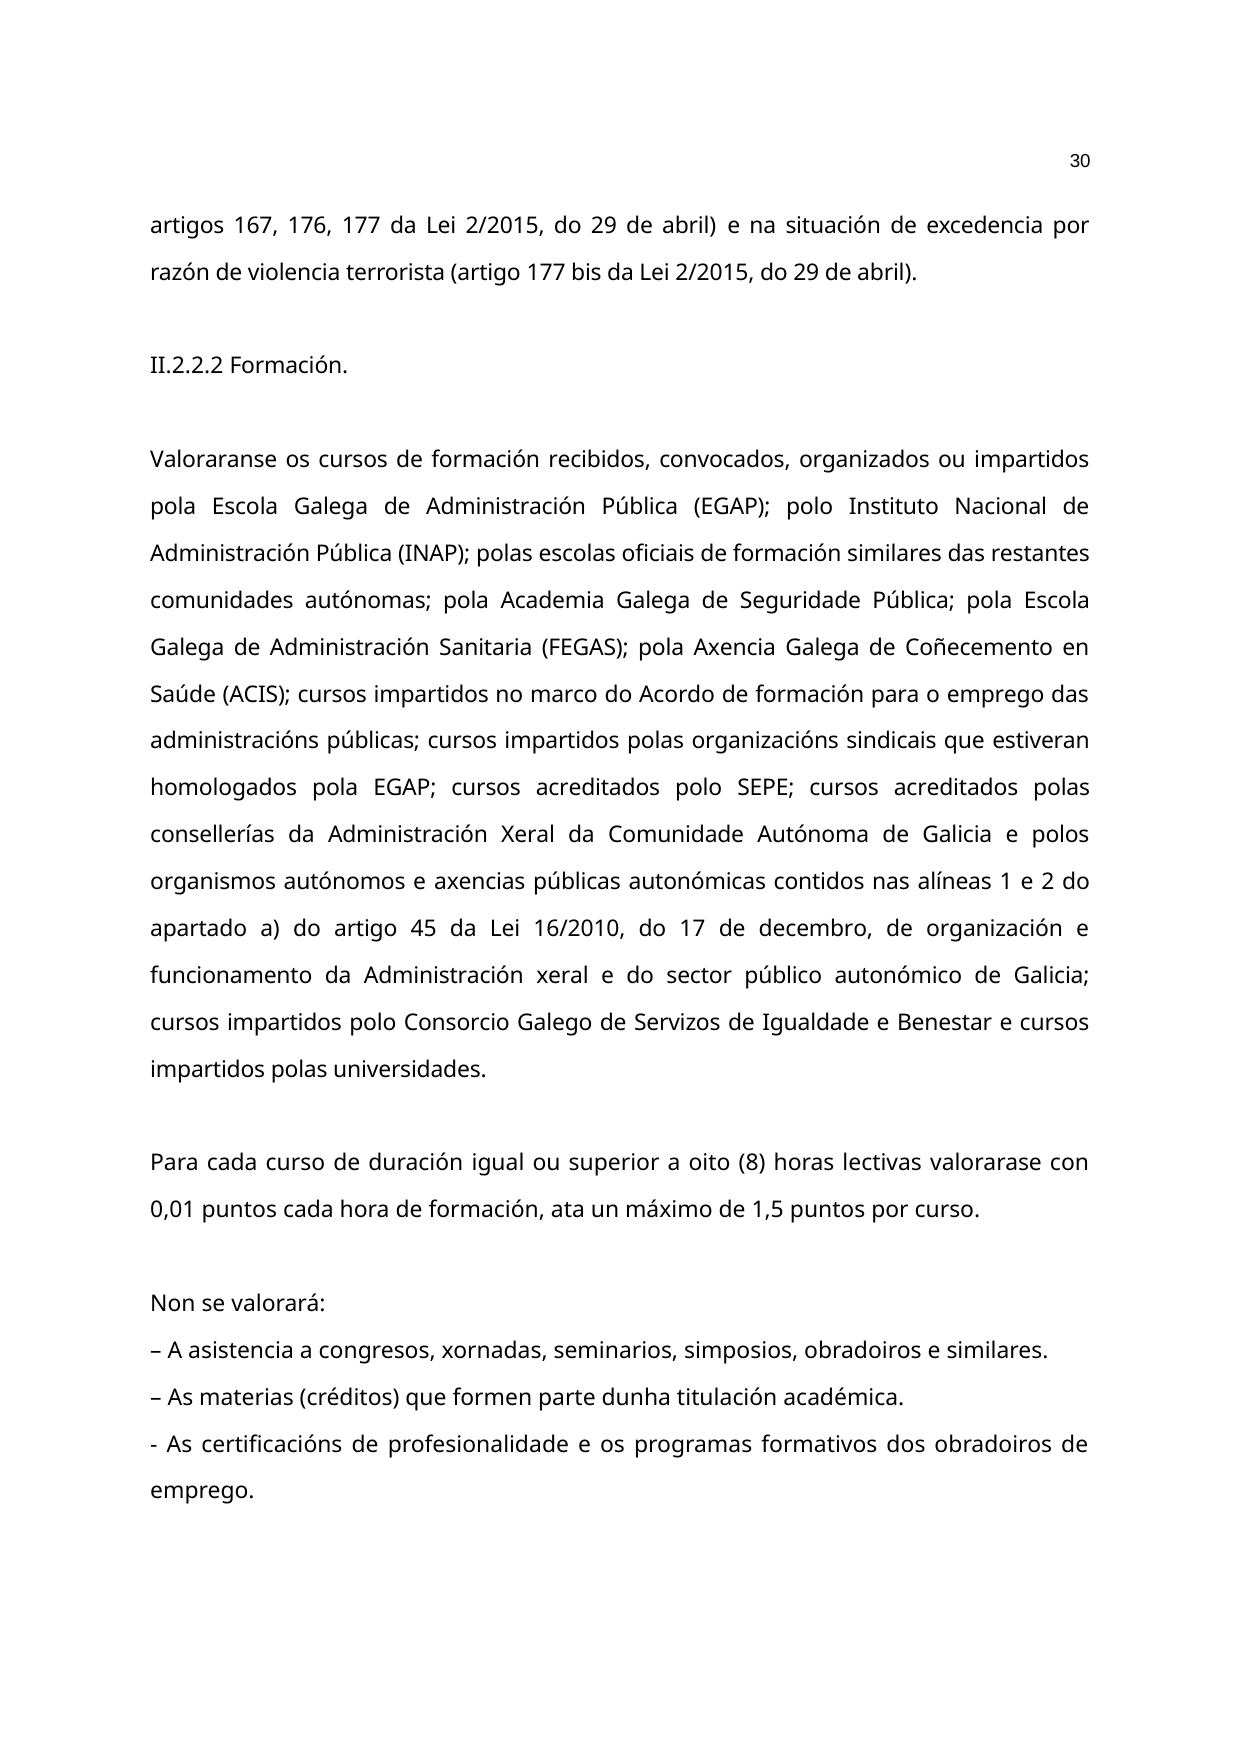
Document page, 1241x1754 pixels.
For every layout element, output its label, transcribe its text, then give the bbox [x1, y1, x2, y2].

text – A asistencia a congresos, xornadas, seminarios, simposios, obradoiros e similares. [150, 1334, 1090, 1365]
text Non se valorará: [150, 1287, 1090, 1318]
text II.2.2.2 Formación. [150, 349, 1090, 381]
text – As materias (créditos) que formen parte dunha titulación académica. [150, 1381, 1090, 1412]
text artigos 167, 176, 177 da Lei 2/2015, do 29 de abril) e na situación de excedencia por razón de violencia terrorista (artigo 177 bis da Lei 2/2015, do 29 de abril). [150, 209, 1090, 287]
text - As certificacións de profesionalidade e os programas formativos dos obradoiros de emprego. [150, 1428, 1090, 1506]
text Para cada curso de duración igual ou superior a oito (8) horas lectivas valorarase con 0,01 puntos cada hora de formación, ata un máximo de 1,5 puntos por curso. [150, 1146, 1090, 1224]
text Valoraranse os cursos de formación recibidos, convocados, organizados ou impartidos pola Escola Galega de Administración Pública (EGAP); polo Instituto Nacional de Administración Pública (INAP); polas escolas oficiais de formación similares das restantes comunidades autónomas; pola Academia Galega de Seguridade Pública; pola Escola Galega de Administración Sanitaria (FEGAS); pola Axencia Galega de Coñecemento en Saúde (ACIS); cursos impartidos no marco do Acordo de formación para o emprego das administracións públicas; cursos impartidos polas organizacións sindicais que estiveran homologados pola EGAP; cursos acreditados polo SEPE; cursos acreditados polas consellerías da Administración Xeral da Comunidade Autónoma de Galicia e polos organismos autónomos e axencias públicas autonómicas contidos nas alíneas 1 e 2 do apartado a) do artigo 45 da Lei 16/2010, do 17 de decembro, de organización e funcionamento da Administración xeral e do sector público autonómico de Galicia; cursos impartidos polo Consorcio Galego de Servizos de Igualdade e Benestar e cursos impartidos polas universidades. [150, 443, 1090, 1084]
